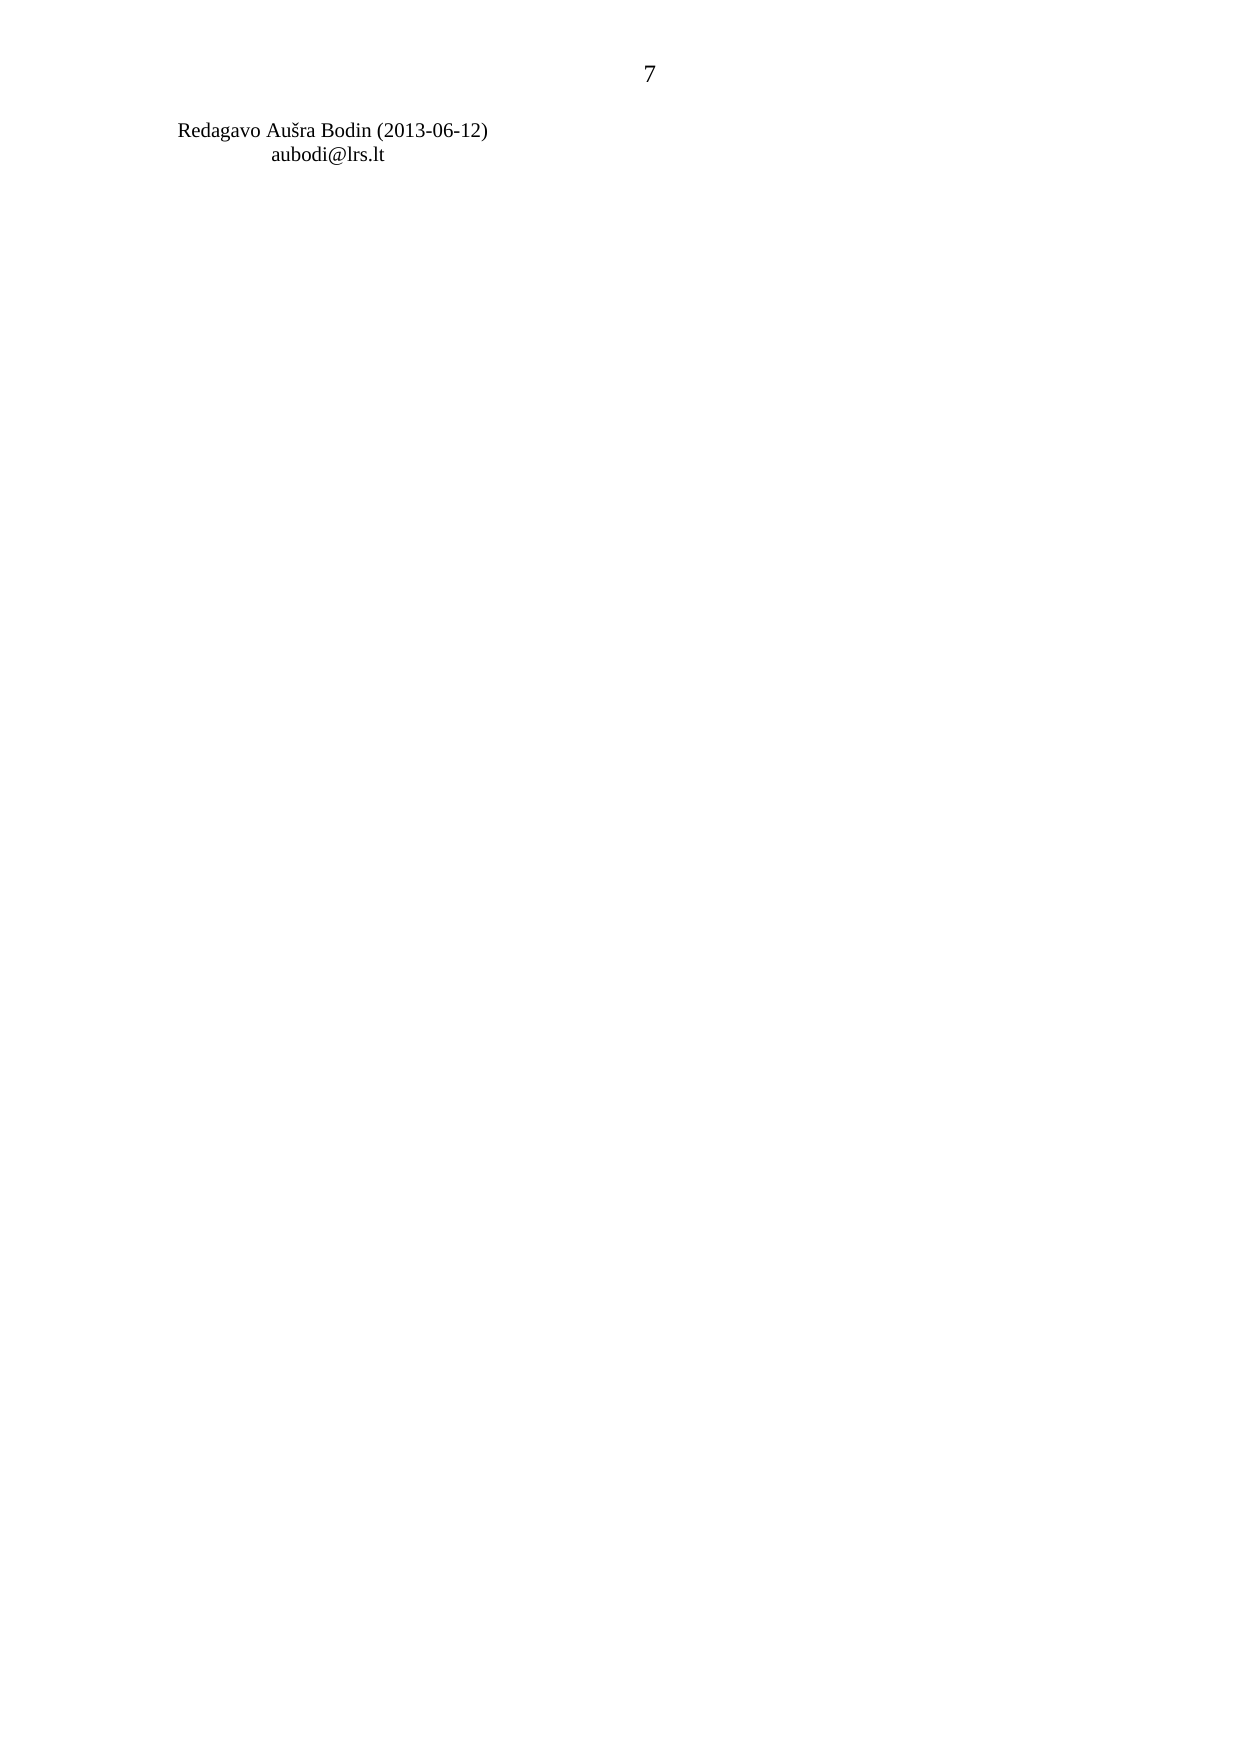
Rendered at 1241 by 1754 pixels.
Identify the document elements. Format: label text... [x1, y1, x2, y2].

text Redagavo Aušra Bodin (2013-06-12) [177, 118, 1122, 142]
text aubodi@lrs.lt [177, 142, 1122, 166]
